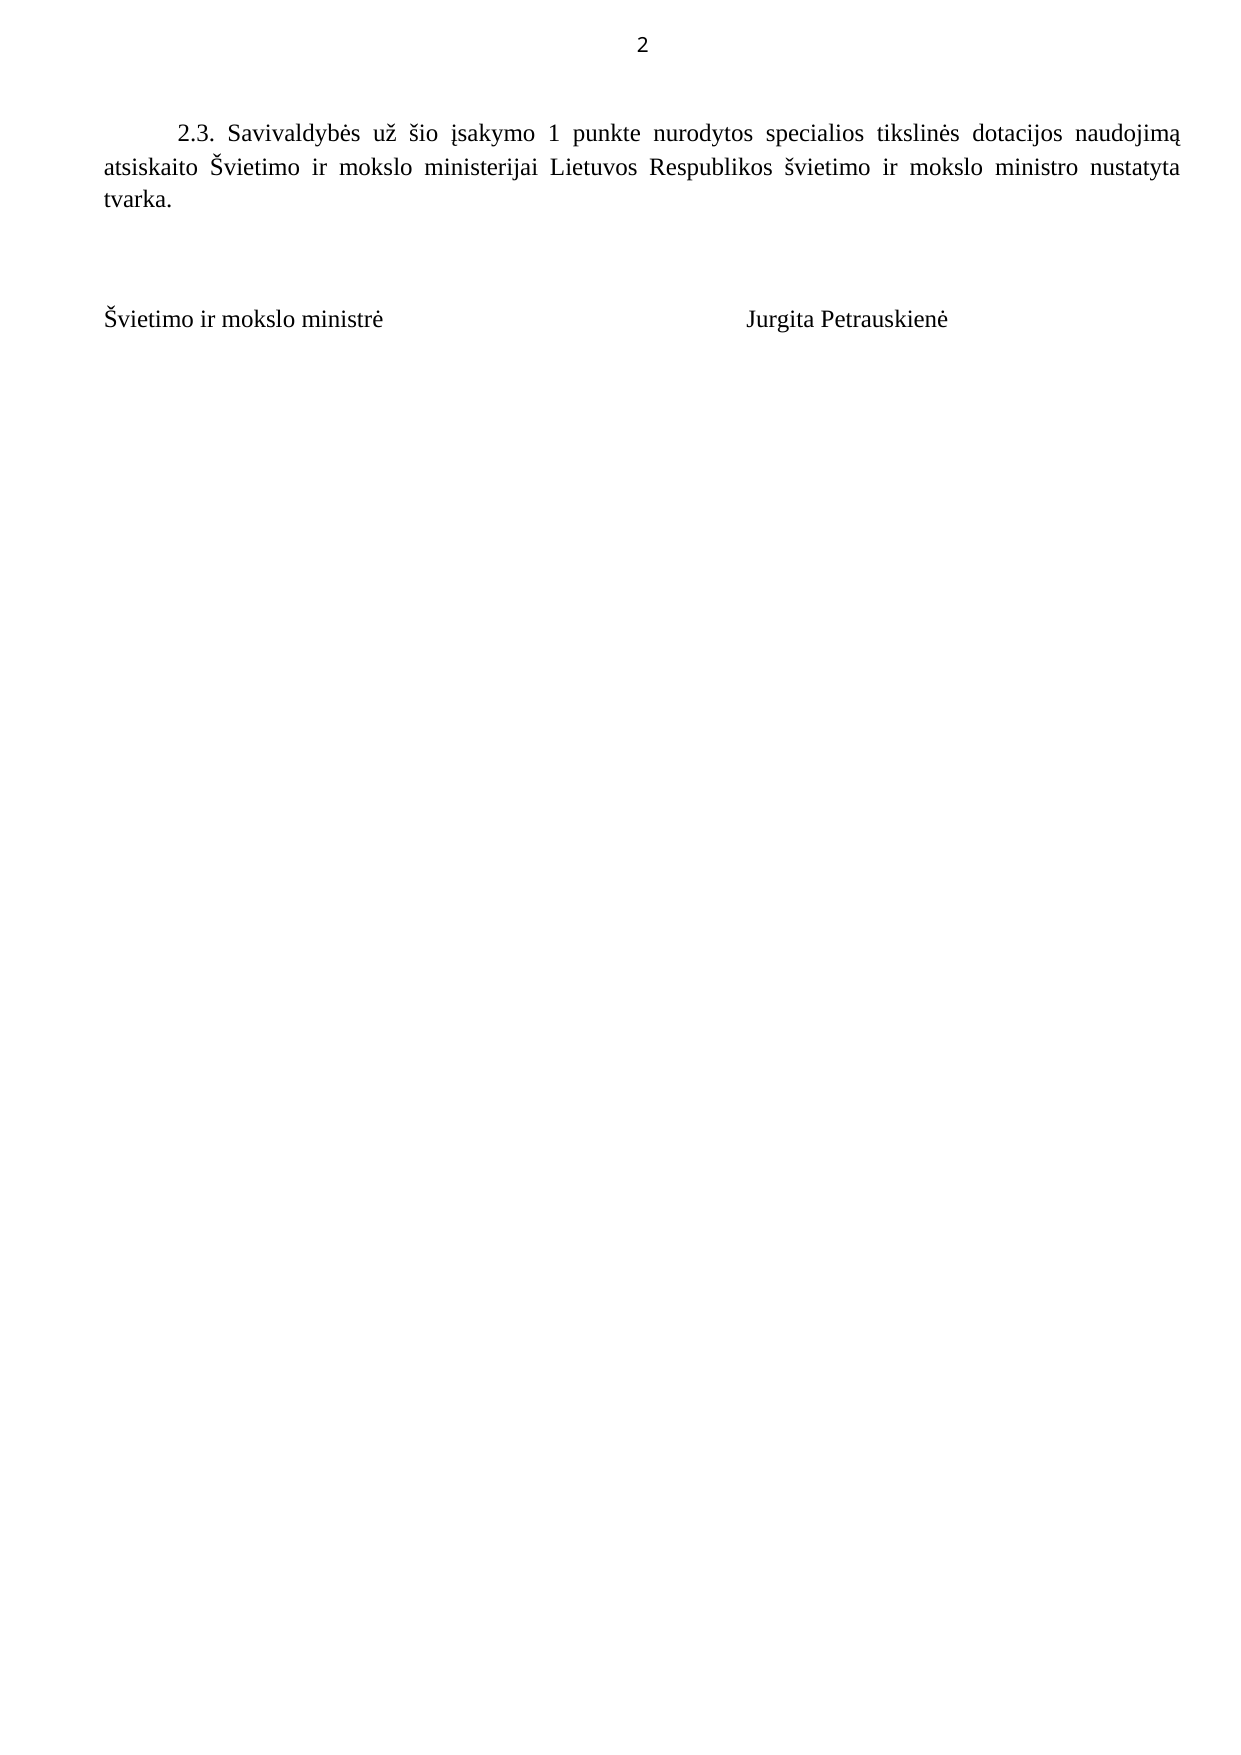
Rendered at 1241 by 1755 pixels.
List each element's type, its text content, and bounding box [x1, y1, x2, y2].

text Švietimo ir mokslo ministrė Jurgita Petrauskienė [103, 304, 1182, 333]
text 2.3. Savivaldybės už šio įsakymo 1 punkte nurodytos specialios tikslinės dotacijos naudojimą atsiskaito Švietimo ir mokslo ministerijai Lietuvos Respublikos švietimo ir mokslo ministro nustatyta tvarka. [103, 118, 1182, 213]
